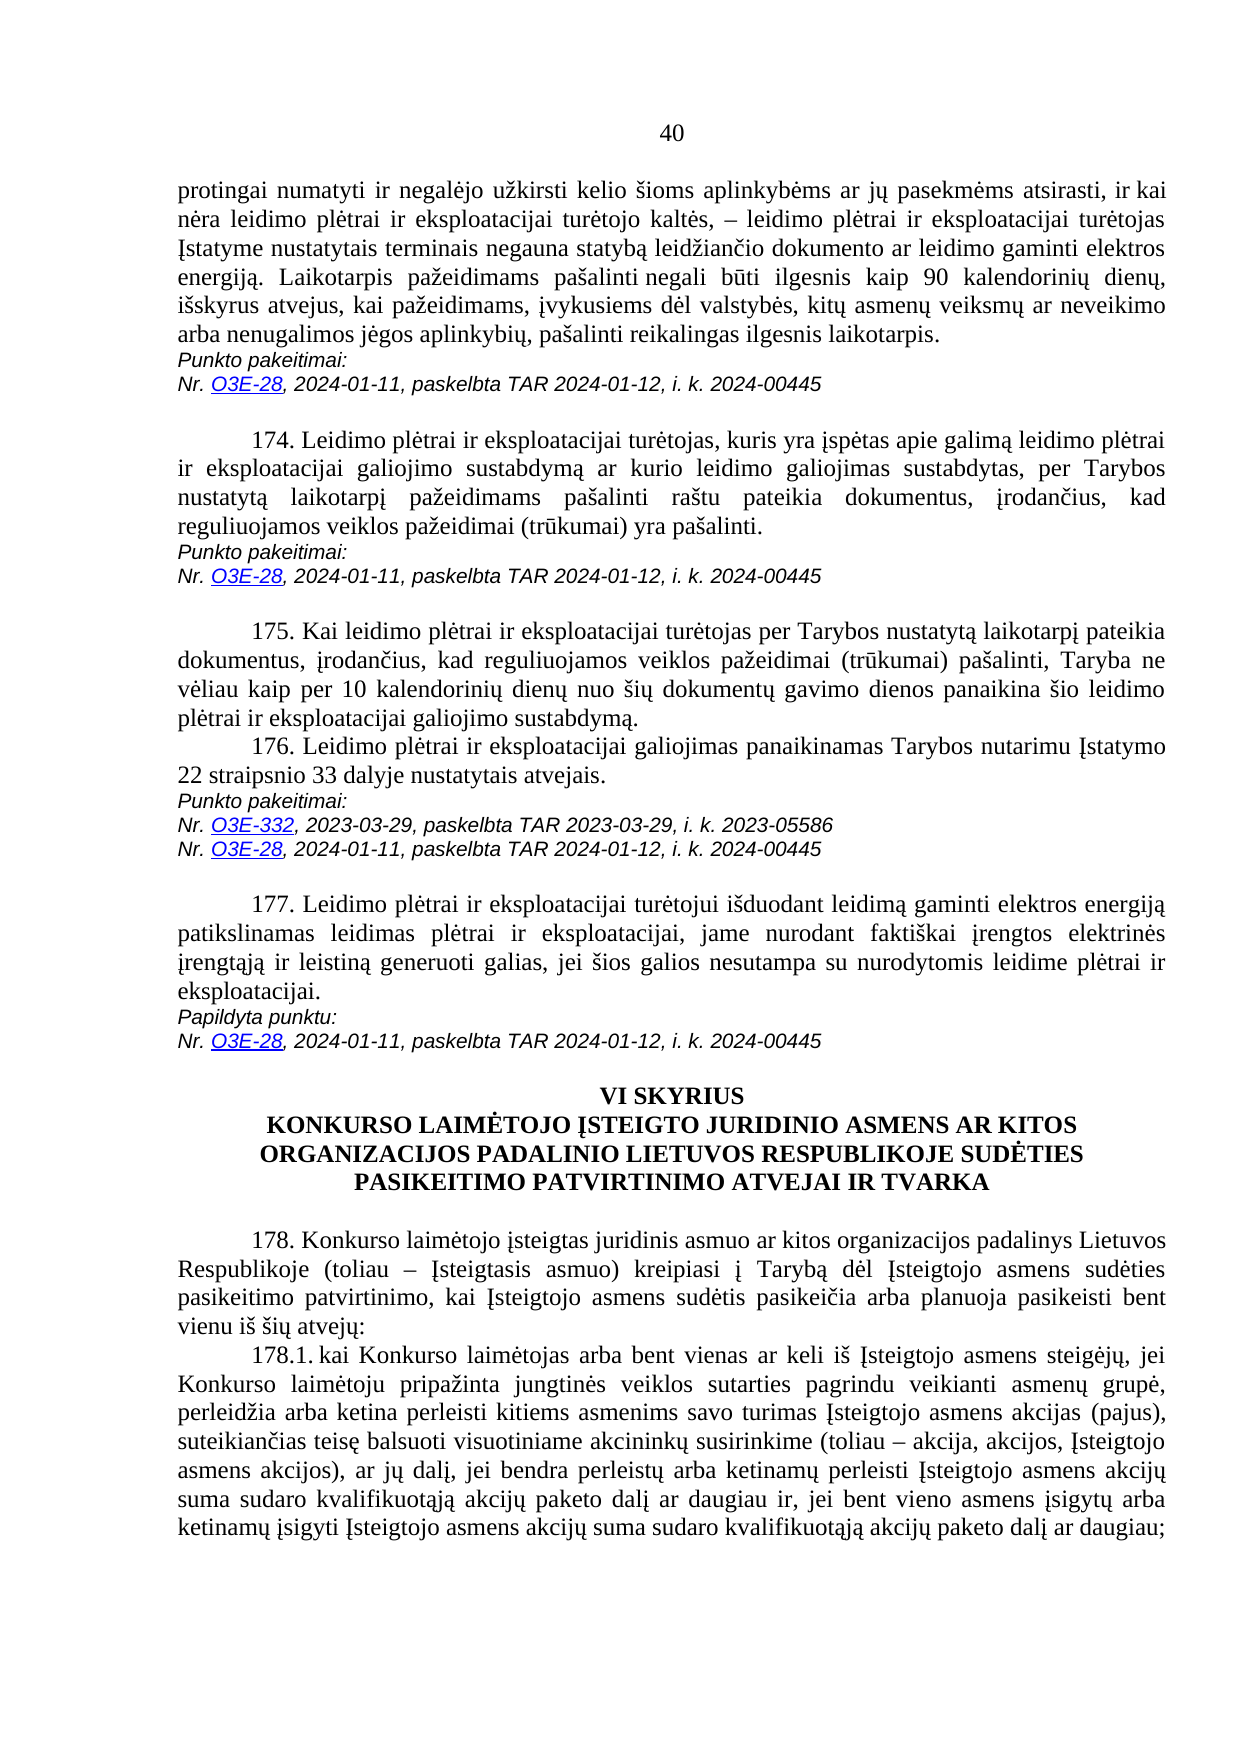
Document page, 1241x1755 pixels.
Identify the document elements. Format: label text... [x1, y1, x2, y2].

text 177. Leidimo plėtrai ir eksploatacijai turėtojui išduodant leidimą gaminti elektros energiją patikslinamas leidimas plėtrai ir eksploatacijai, jame nurodant faktiškai įrengtos elektrinės įrengtąją ir leistiną generuoti galias, jei šios galios nesutampa su nurodytomis leidime plėtrai ir eksploatacijai. [177, 889, 1167, 1004]
text Nr. O3E-28, 2024-01-11, paskelbta TAR 2024-01-12, i. k. 2024-00445 [177, 372, 1167, 396]
text Nr. O3E-28, 2024-01-11, paskelbta TAR 2024-01-12, i. k. 2024-00445 [177, 1028, 1167, 1052]
text KONKURSO LAIMĖTOJO ĮSTEIGTO JURIDINIO ASMENS AR KITOS ORGANIZACIJOS PADALINIO LIETUVOS RESPUBLIKOJE SUDĖTIES PASIKEITIMO PATVIRTINIMO ATVEJAI IR TVARKA [177, 1110, 1167, 1196]
text Nr. O3E-28, 2024-01-11, paskelbta TAR 2024-01-12, i. k. 2024-00445 [177, 837, 1167, 861]
text Nr. O3E-28, 2024-01-11, paskelbta TAR 2024-01-12, i. k. 2024-00445 [177, 564, 1167, 588]
text Papildyta punktu: [177, 1004, 1167, 1028]
text Punkto pakeitimai: [177, 789, 1167, 813]
text 178.1. kai Konkurso laimėtojas arba bent vienas ar keli iš Įsteigtojo asmens steigėjų, jei Konkurso laimėtoju pripažinta jungtinės veiklos sutarties pagrindu veikianti asmenų grupė, perleidžia arba ketina perleisti kitiems asmenims savo turimas Įsteigtojo asmens akcijas (pajus), suteikiančias teisę balsuoti visuotiniame akcininkų susirinkime (toliau – akcija, akcijos, Įsteigtojo asmens akcijos), ar jų dalį, jei bendra perleistų arba ketinamų perleisti Įsteigtojo asmens akcijų suma sudaro kvalifikuotąją akcijų paketo dalį ar daugiau ir, jei bent vieno asmens įsigytų arba ketinamų įsigyti Įsteigtojo asmens akcijų suma sudaro kvalifikuotąją akcijų paketo dalį ar daugiau; [177, 1340, 1167, 1541]
text 178. Konkurso laimėtojo įsteigtas juridinis asmuo ar kitos organizacijos padalinys Lietuvos Respublikoje (toliau – Įsteigtasis asmuo) kreipiasi į Tarybą dėl Įsteigtojo asmens sudėties pasikeitimo patvirtinimo, kai Įsteigtojo asmens sudėtis pasikeičia arba planuoja pasikeisti bent vienu iš šių atvejų: [177, 1225, 1167, 1340]
text protingai numatyti ir negalėjo užkirsti kelio šioms aplinkybėms ar jų pasekmėms atsirasti, ir kai nėra leidimo plėtrai ir eksploatacijai turėtojo kaltės, – leidimo plėtrai ir eksploatacijai turėtojas Įstatyme nustatytais terminais negauna statybą leidžiančio dokumento ar leidimo gaminti elektros energiją. Laikotarpis pažeidimams pašalinti negali būti ilgesnis kaip 90 kalendorinių dienų, išskyrus atvejus, kai pažeidimams, įvykusiems dėl valstybės, kitų asmenų veiksmų ar neveikimo arba nenugalimos jėgos aplinkybių, pašalinti reikalingas ilgesnis laikotarpis. [177, 176, 1167, 348]
text Punkto pakeitimai: [177, 540, 1167, 564]
text Punkto pakeitimai: [177, 348, 1167, 372]
text VI SKYRIUS [177, 1081, 1167, 1110]
text 175. Kai leidimo plėtrai ir eksploatacijai turėtojas per Tarybos nustatytą laikotarpį pateikia dokumentus, įrodančius, kad reguliuojamos veiklos pažeidimai (trūkumai) pašalinti, Taryba ne vėliau kaip per 10 kalendorinių dienų nuo šių dokumentų gavimo dienos panaikina šio leidimo plėtrai ir eksploatacijai galiojimo sustabdymą. [177, 616, 1167, 731]
text Nr. O3E-332, 2023-03-29, paskelbta TAR 2023-03-29, i. k. 2023-05586 [177, 813, 1167, 837]
text 176. Leidimo plėtrai ir eksploatacijai galiojimas panaikinamas Tarybos nutarimu Įstatymo 22 straipsnio 33 dalyje nustatytais atvejais. [177, 731, 1167, 789]
text 174. Leidimo plėtrai ir eksploatacijai turėtojas, kuris yra įspėtas apie galimą leidimo plėtrai ir eksploatacijai galiojimo sustabdymą ar kurio leidimo galiojimas sustabdytas, per Tarybos nustatytą laikotarpį pažeidimams pašalinti raštu pateikia dokumentus, įrodančius, kad reguliuojamos veiklos pažeidimai (trūkumai) yra pašalinti. [177, 425, 1167, 540]
